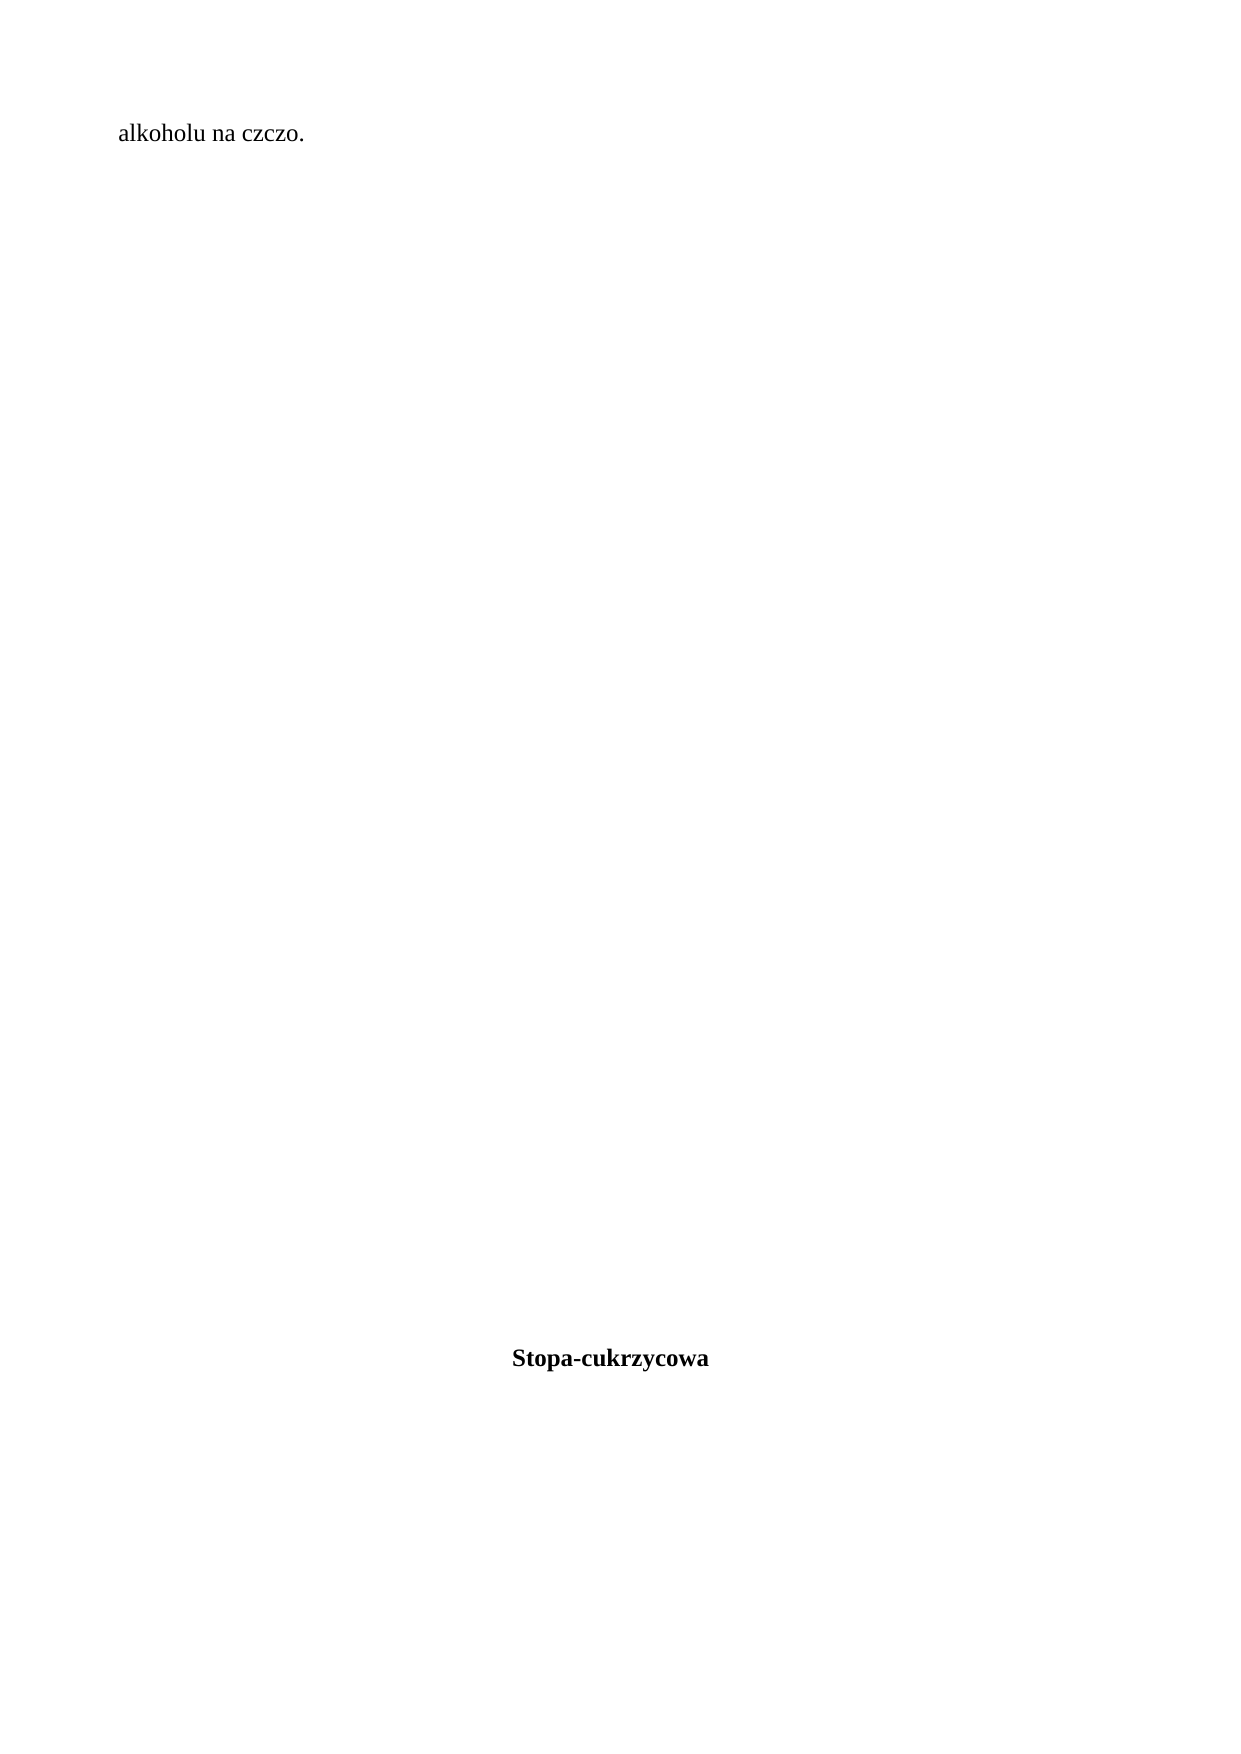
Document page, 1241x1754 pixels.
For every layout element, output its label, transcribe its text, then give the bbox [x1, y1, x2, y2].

text Stopa-cukrzycowa [118, 1343, 1122, 1372]
text alkoholu na czczo. [118, 118, 1122, 147]
